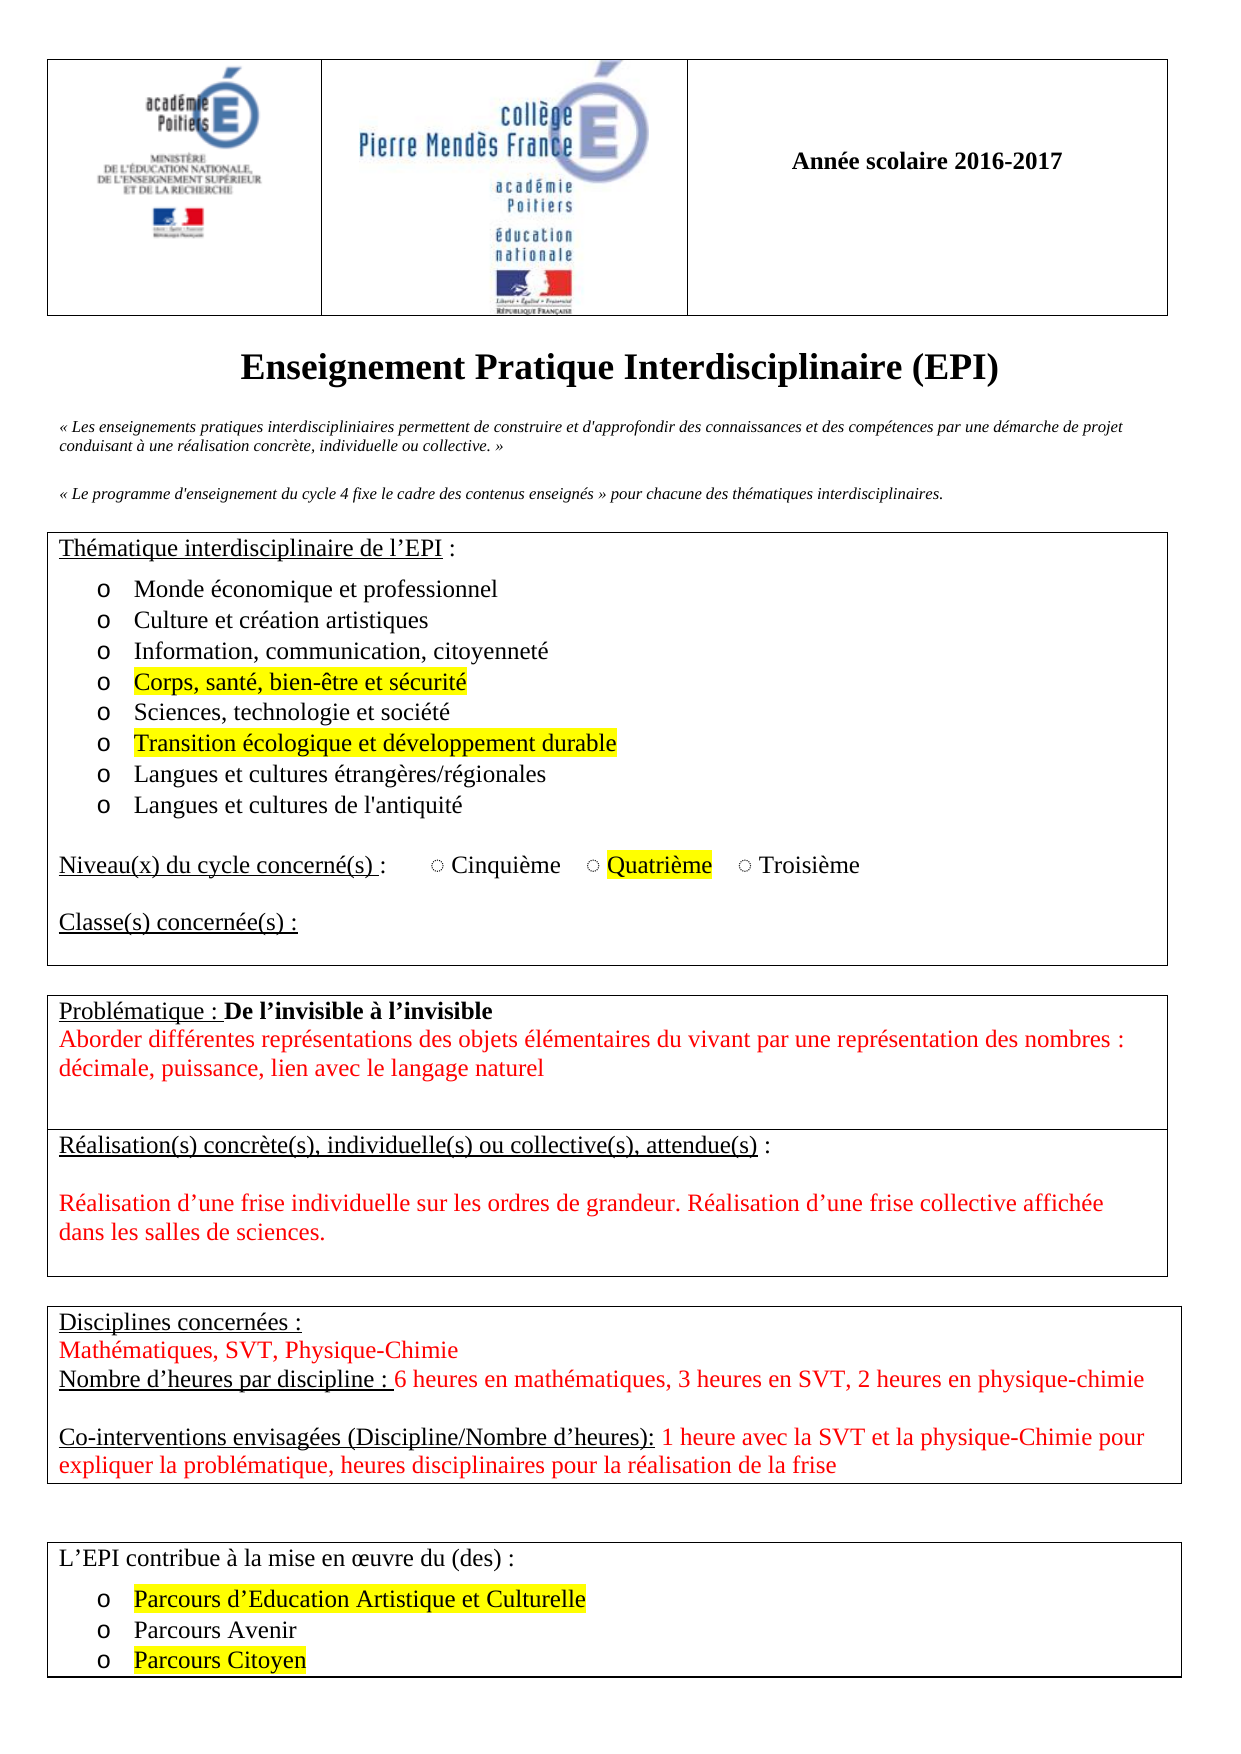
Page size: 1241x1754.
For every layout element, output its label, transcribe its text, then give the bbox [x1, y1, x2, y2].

table_header [322, 60, 359, 314]
table_header Thématique interdisciplinaire de l’EPI : Monde économique et professionnel Culture et création artistiques Information, communication, citoyenneté Corps, santé, bien-être et sécurité Sciences, technologie et société Transition écologique et développement durable Langues et cultures étrangères/régionales Langues et cultures de l'antiquité Niveau(x) du cycle concerné(s) : ◌ Cinquième ◌ Quatrième ◌ Troisième Classe(s) concernée(s) : [48, 533, 1167, 965]
table_header L’EPI contribue à la mise en œuvre du (des) : Parcours d’Education Artistique et Culturelle Parcours Avenir Parcours Citoyen Et inclut : L’usage des outils numériques La pratique des langues vivantes [48, 1543, 1181, 1676]
text Enseignement Pratique Interdisciplinaire (EPI) [59, 344, 1181, 387]
text « Les enseignements pratiques interdiscipliniaires permettent de construire et d'approfondir des connaissances et des compétences par une démarche de projet conduisant à une réalisation concrète, individuelle ou collective. » [59, 417, 1181, 455]
table_header [48, 60, 321, 314]
table_header Année scolaire 2016-2017 [688, 60, 1167, 314]
table_header Disciplines concernées : Mathématiques, SVT, Physique-Chimie Nombre d’heures par discipline : 6 heures en mathématiques, 3 heures en SVT, 2 heures en physique-chimie Co-interventions envisagées (Discipline/Nombre d’heures): 1 heure avec la SVT et la physique-Chimie pour expliquer la problématique, heures disciplinaires pour la réalisation de la frise [48, 1307, 1181, 1483]
table_cell Réalisation(s) concrète(s), individuelle(s) ou collective(s), attendue(s) : Réalisation d’une frise individuelle sur les ordres de grandeur. Réalisation d’une frise collective affichée dans les salles de sciences. [48, 1130, 1167, 1276]
table_header Problématique : De l’invisible à l’invisible Aborder différentes représentations des objets élémentaires du vivant par une représentation des nombres : décimale, puissance, lien avec le langage naturel [48, 996, 1167, 1129]
picture [359, 60, 649, 315]
text « Le programme d'enseignement du cycle 4 fixe le cadre des contenus enseignés » pour chacune des thématiques interdisciplinaires. [59, 484, 1181, 503]
table_header [649, 60, 687, 314]
